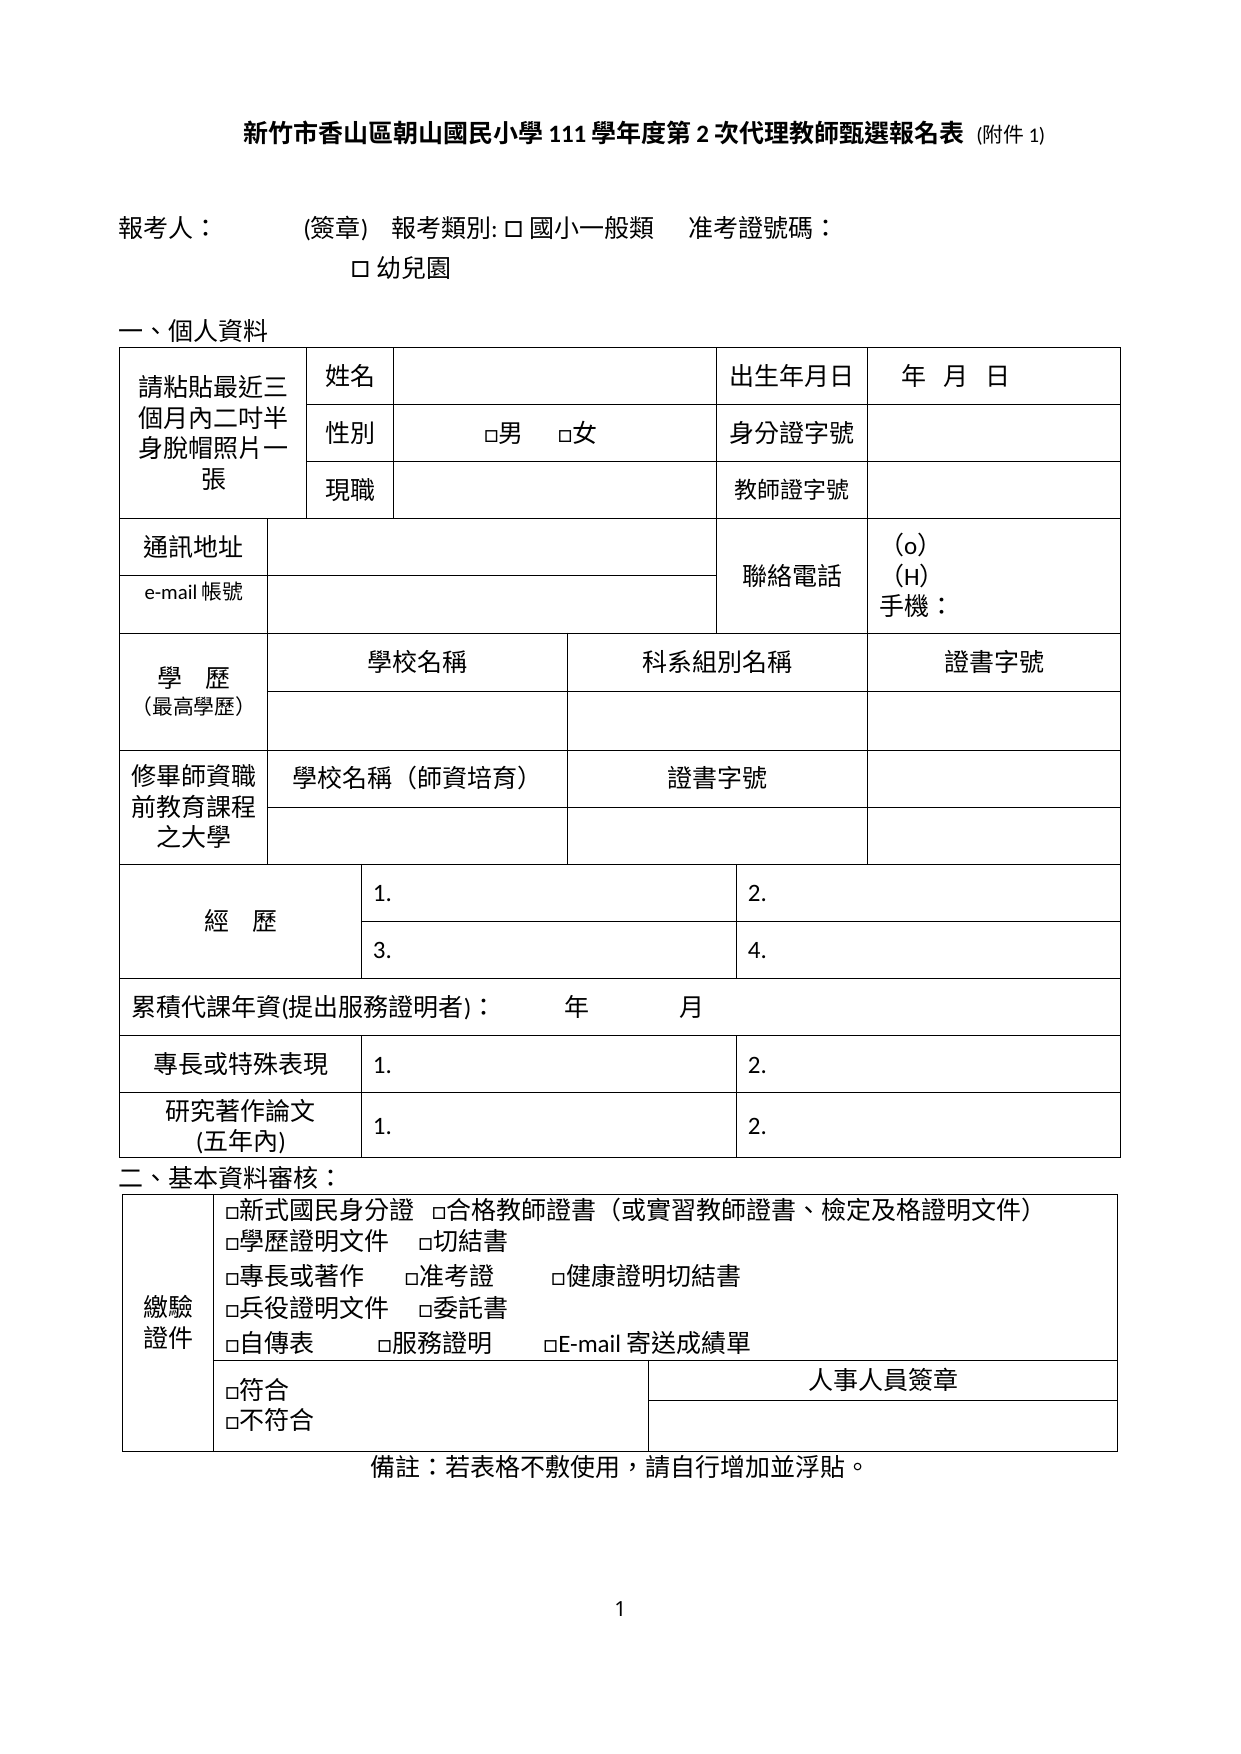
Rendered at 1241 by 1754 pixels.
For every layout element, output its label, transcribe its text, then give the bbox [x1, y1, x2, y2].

table_cell [268, 692, 567, 750]
table_cell [868, 405, 1120, 461]
table_cell 2. [737, 865, 1120, 921]
table_cell [868, 751, 1120, 807]
table_cell e-mail帳號 [120, 576, 267, 632]
table_header 請粘貼最近三個月內二吋半身脫帽照片一張 [120, 348, 306, 518]
table_cell 1. [362, 865, 736, 921]
table_cell 3. [362, 922, 736, 978]
table_header 繳驗 證件 [123, 1195, 213, 1451]
table_cell 性別 [307, 405, 393, 461]
table_cell 證書字號 [868, 634, 1120, 691]
table_cell 學校名稱（師資培育） [268, 751, 567, 807]
table_cell 專長或特殊表現 [120, 1036, 361, 1092]
table_cell 人事人員簽章 [649, 1361, 1117, 1399]
table_header 出生年月日 [717, 348, 867, 404]
table_cell [649, 1401, 1117, 1451]
table_cell 4. [737, 922, 1120, 978]
text 備註：若表格不敷使用，請自行增加並浮貼。 [118, 1452, 1122, 1482]
table_cell [268, 519, 716, 575]
table_header 年 月 日 [868, 348, 1120, 404]
table_cell □男 □女 [394, 405, 716, 461]
table_cell 教師證字號 [717, 462, 867, 518]
table_cell 累積代課年資(提出服務證明者)： 年 月 [120, 979, 1120, 1035]
table_cell [268, 808, 567, 864]
table_cell [394, 462, 716, 518]
table_cell 現職 [307, 462, 393, 518]
table_header □新式國民身分證 □合格教師證書（或實習教師證書、檢定及格證明文件） □學歷證明文件 □切結書 □專長或著作 □准考證 □健康證明切結書 □兵役證明文件 □委託書 □自傳表 □服務證明 □E-mail寄送成績單 [214, 1195, 1117, 1359]
table_cell [868, 692, 1120, 750]
table_cell [568, 692, 867, 750]
table_cell [868, 462, 1120, 518]
table_header [394, 348, 716, 404]
text □ 幼兒園 [118, 245, 1122, 286]
table_cell （o） （H） 手機： [868, 519, 1120, 632]
text 新竹市香山區朝山國民小學111學年度第2次代理教師甄選報名表 (附件1) [193, 118, 1122, 149]
table_cell 科系組別名稱 [568, 634, 867, 691]
table_cell 身分證字號 [717, 405, 867, 461]
table_cell 研究著作論文 (五年內) [120, 1093, 361, 1157]
text 一、個人資料 [118, 317, 1122, 347]
table_cell 修畢師資職前教育課程之大學 [120, 751, 267, 864]
table_cell 2. [737, 1093, 1120, 1157]
table_cell 學校名稱 [268, 634, 567, 691]
text 二、基本資料審核： [118, 1158, 1122, 1194]
text 報考人： (簽章) 報考類別: □ 國小一般類 准考證號碼： [118, 204, 1122, 245]
table_cell 通訊地址 [120, 519, 267, 575]
table_header 姓名 [307, 348, 393, 404]
table_cell 2. [737, 1036, 1120, 1092]
table_cell [868, 808, 1120, 864]
table_cell 經 歷 [120, 865, 361, 978]
table_cell 1. [362, 1093, 736, 1157]
table_cell 學 歷 （最高學歷） [120, 634, 267, 750]
table_cell 1. [362, 1036, 736, 1092]
table_cell 證書字號 [568, 751, 867, 807]
table_cell 聯絡電話 [717, 519, 867, 632]
table_cell [268, 576, 716, 632]
table_cell □符合 □不符合 [214, 1361, 648, 1451]
table_cell [568, 808, 867, 864]
